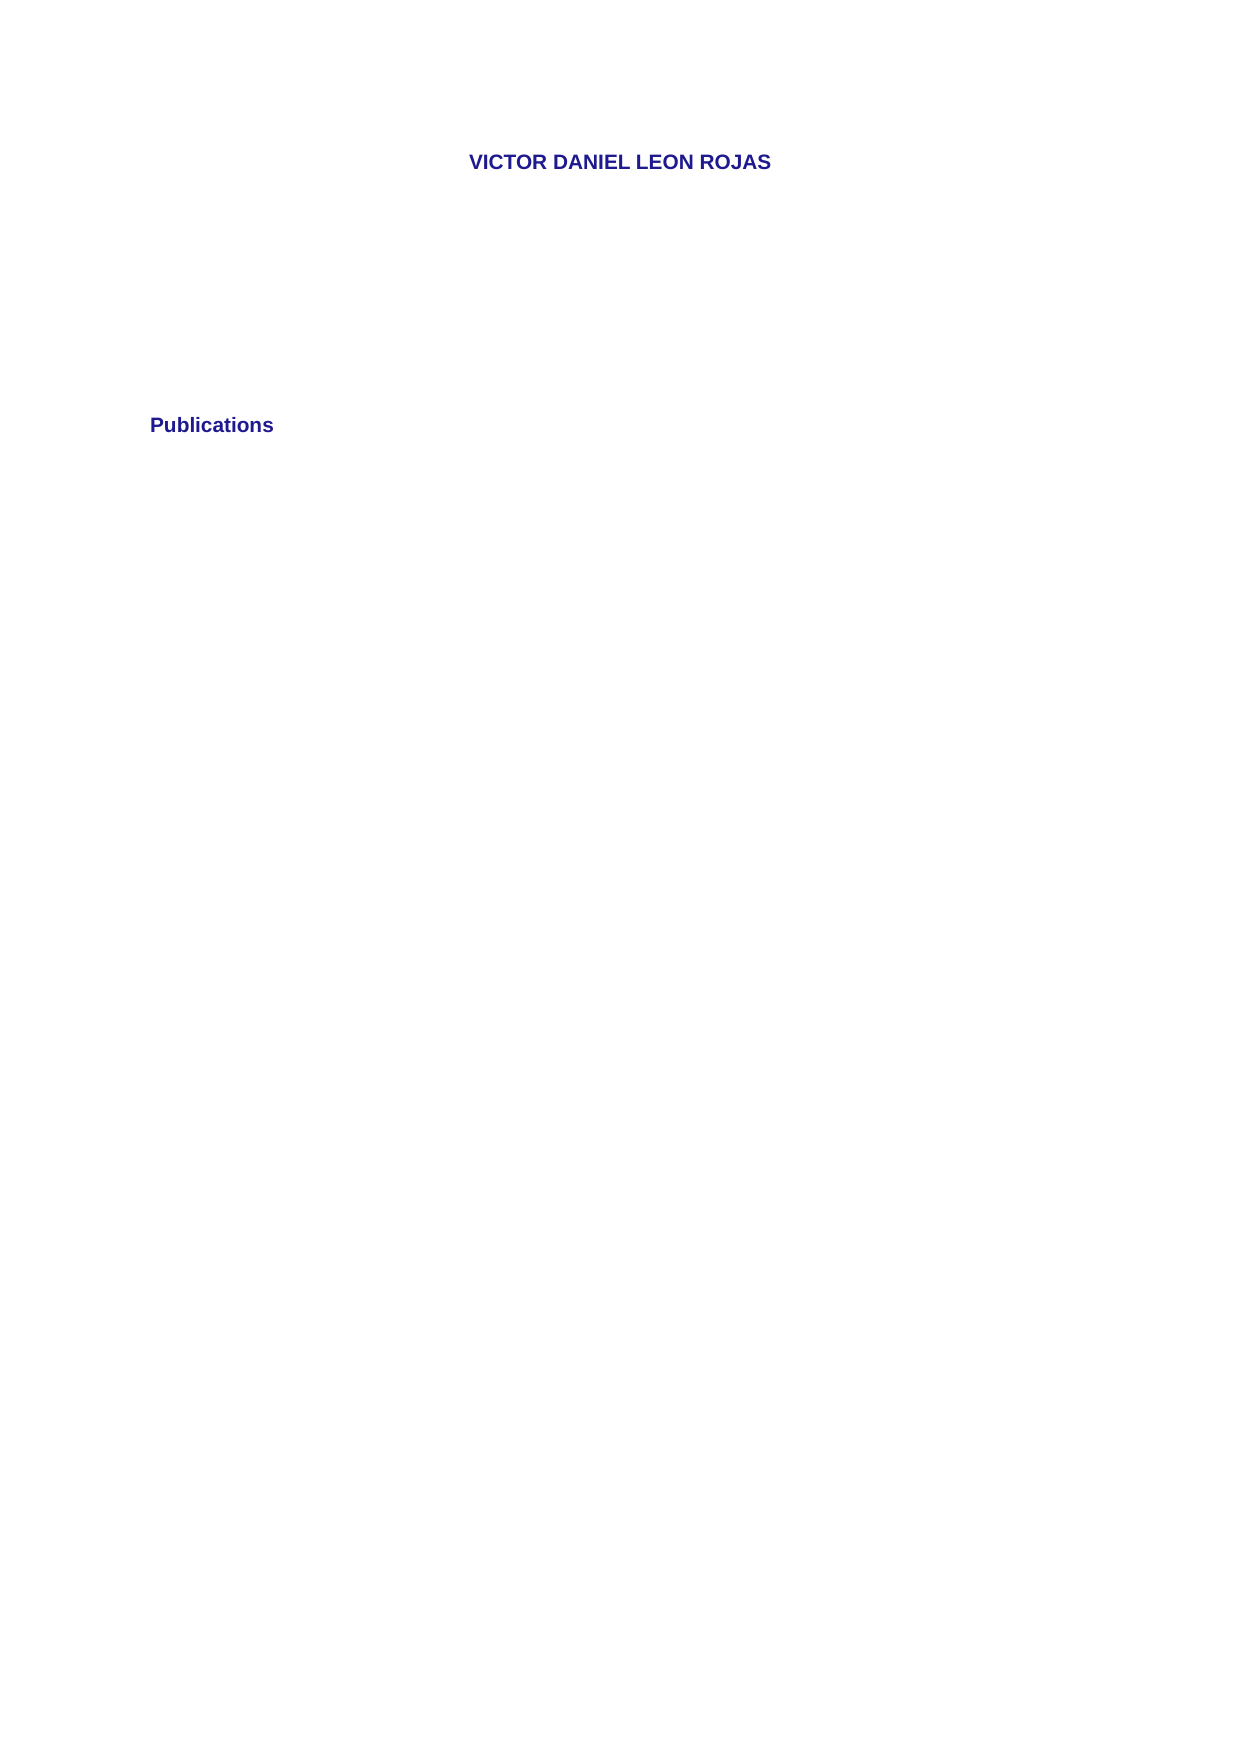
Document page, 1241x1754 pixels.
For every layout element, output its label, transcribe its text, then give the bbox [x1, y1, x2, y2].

subtitle VICTOR DANIEL LEON ROJAS [150, 150, 1090, 174]
subtitle Publications [150, 412, 1090, 436]
